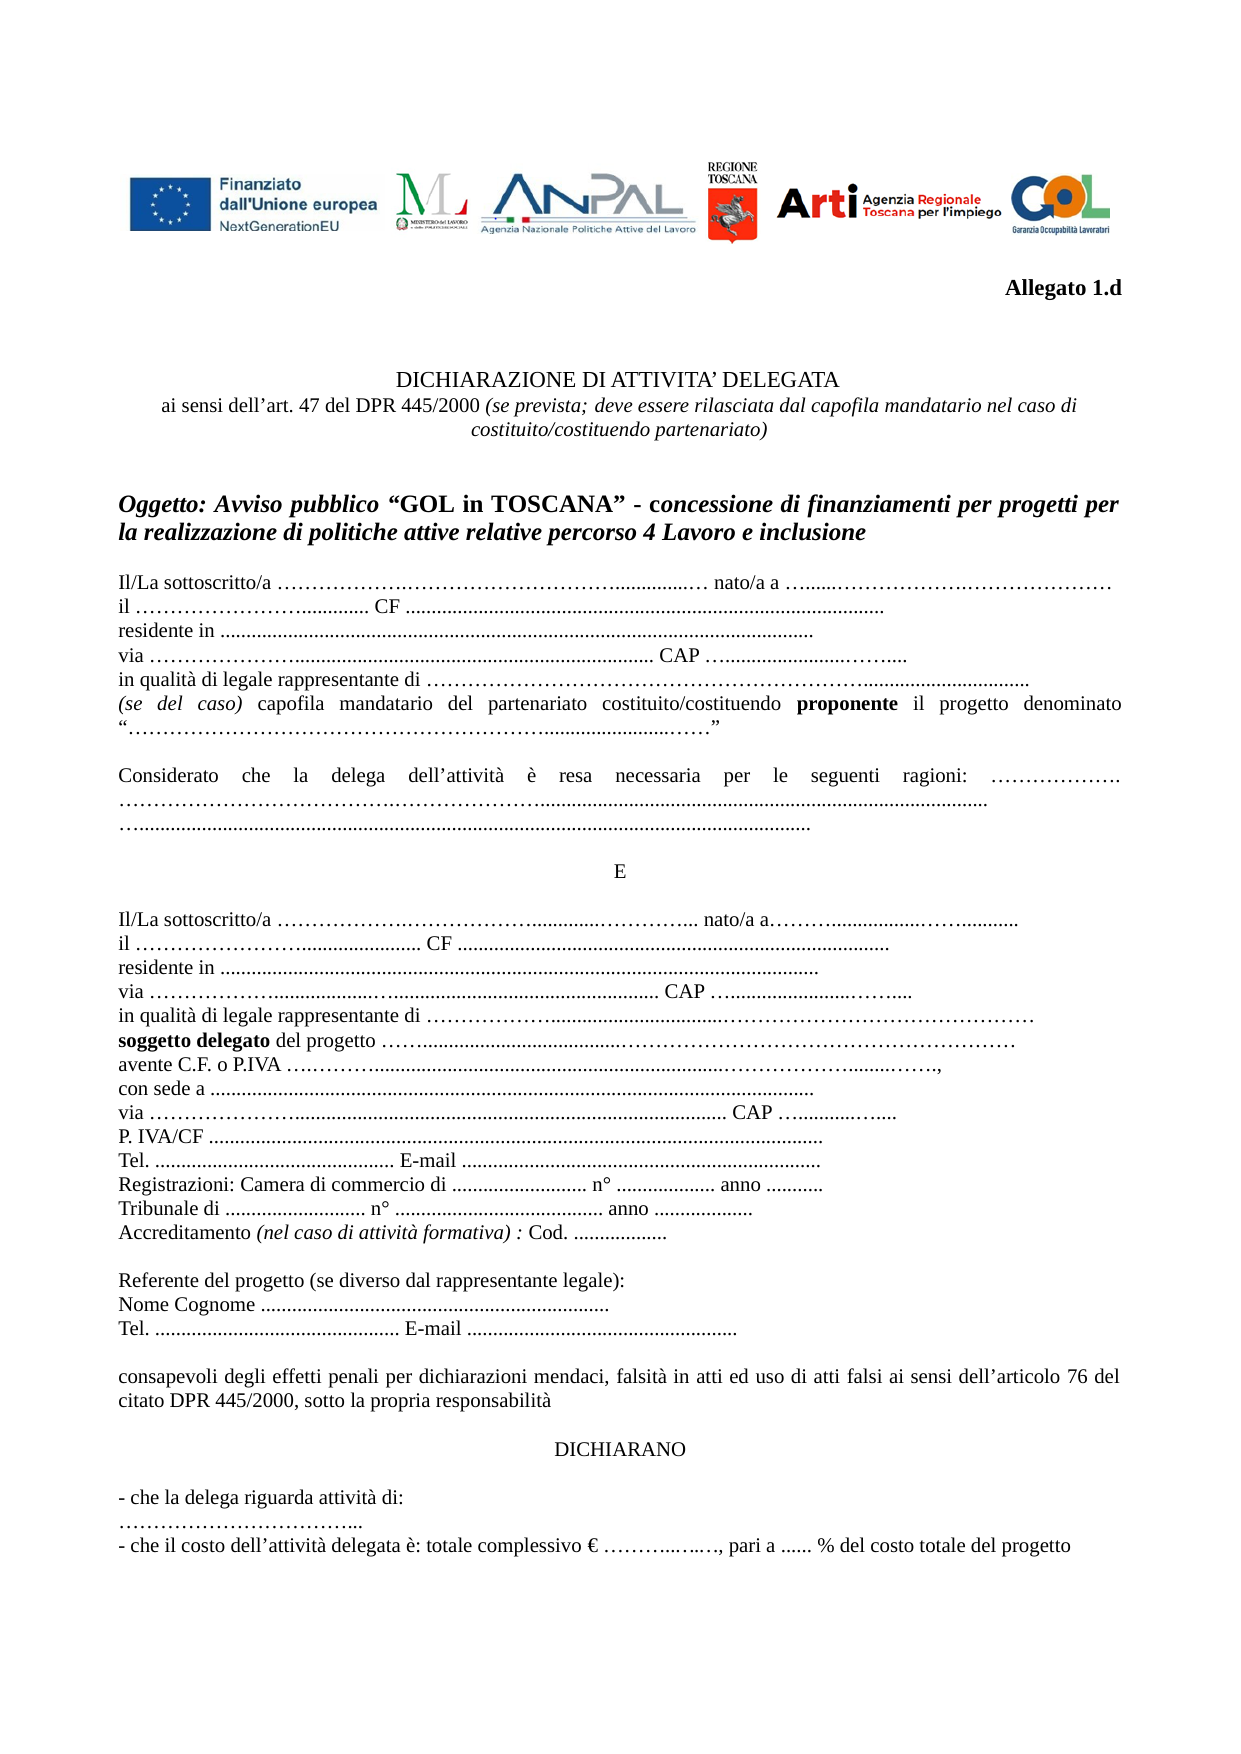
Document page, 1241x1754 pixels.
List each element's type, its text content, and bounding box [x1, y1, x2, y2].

text ……………………………... [118, 1509, 1122, 1533]
text Il/La sottoscritto/a ……………….…………………………..............… nato/a a …......……………….………………… [118, 570, 1122, 594]
text Tel. .............................................. E-mail ..................................................................... [118, 1148, 1122, 1172]
text DICHIARANO [118, 1437, 1122, 1461]
text Oggetto: Avviso pubblico “GOL in TOSCANA” - concessione di finanziamenti per progetti per la realizzazione di politiche attive relative percorso 4 Lavoro e inclusione [118, 489, 1122, 546]
text - che la delega riguarda attività di: [118, 1485, 1122, 1509]
text Considerato che la delega dell’attività è resa necessaria per le seguenti ragioni: ………………. ………………………………….…………………...................................................................................... [118, 763, 1122, 811]
text via …………………................................................................................... CAP …...........….... [118, 1100, 1122, 1124]
text (se del caso) capofila mandatario del partenariato costituito/costituendo proponente il progetto denominato “……………………………………………………........................……” [118, 691, 1122, 739]
text il ……………………....................... CF ................................................................................... [118, 931, 1122, 955]
text via ………………...................…................................................... CAP ….......................…….... [118, 979, 1122, 1003]
text P. IVA/CF ...................................................................................................................... [118, 1124, 1122, 1148]
text Accreditamento (nel caso di attività formativa) : Cod. .................. [118, 1220, 1122, 1244]
text Tel. ............................................... E-mail .................................................... [118, 1316, 1122, 1340]
text consapevoli degli effetti penali per dichiarazioni mendaci, falsità in atti ed uso di atti falsi ai sensi dell’articolo 76 del citato DPR 445/2000, sotto la propria responsabilità [118, 1364, 1122, 1412]
text via …………………..................................................................... CAP ….......................…….... [118, 642, 1122, 667]
text Nome Cognome ................................................................... [118, 1292, 1122, 1316]
text Tribunale di ........................... n° ........................................ anno ................... [118, 1196, 1122, 1220]
text - che il costo dell’attività delegata è: totale complessivo € ………..….…, pari a ...... % del costo totale del progetto [118, 1533, 1122, 1557]
text avente C.F. o P.IVA ….………...................................................................………………........……., [118, 1052, 1122, 1076]
text con sede a .................................................................................................................... [118, 1076, 1122, 1100]
text residente in ................................................................................................................... [118, 955, 1122, 979]
text ai sensi dell’art. 47 del DPR 445/2000 (se prevista; deve essere rilasciata dal capofila mandatario nel caso di costituito/costituendo partenariato) [118, 392, 1122, 441]
text E [118, 859, 1122, 883]
subtitle Allegato 1.d [118, 274, 1122, 300]
text …................................................................................................................................. [118, 811, 1122, 835]
text in qualità di legale rappresentante di ……………….................................……………………………………… [118, 1003, 1122, 1027]
text Referente del progetto (se diverso dal rappresentante legale): [118, 1268, 1122, 1292]
text soggetto delegato del progetto ……......................................………………………………………………… [118, 1027, 1122, 1052]
text Il/La sottoscritto/a ……………….……………….............…………... nato/a a……….................……........... [118, 907, 1122, 931]
text Registrazioni: Camera di commercio di .......................... n° ................... anno ........... [118, 1172, 1122, 1196]
text in qualità di legale rappresentante di ………………………………………………………................................ [118, 667, 1122, 691]
picture [118, 148, 1123, 250]
text residente in .................................................................................................................. [118, 618, 1122, 642]
text DICHIARAZIONE DI ATTIVITA’ DELEGATA [118, 366, 1122, 392]
text il ……………………............. CF ............................................................................................ [118, 594, 1122, 618]
